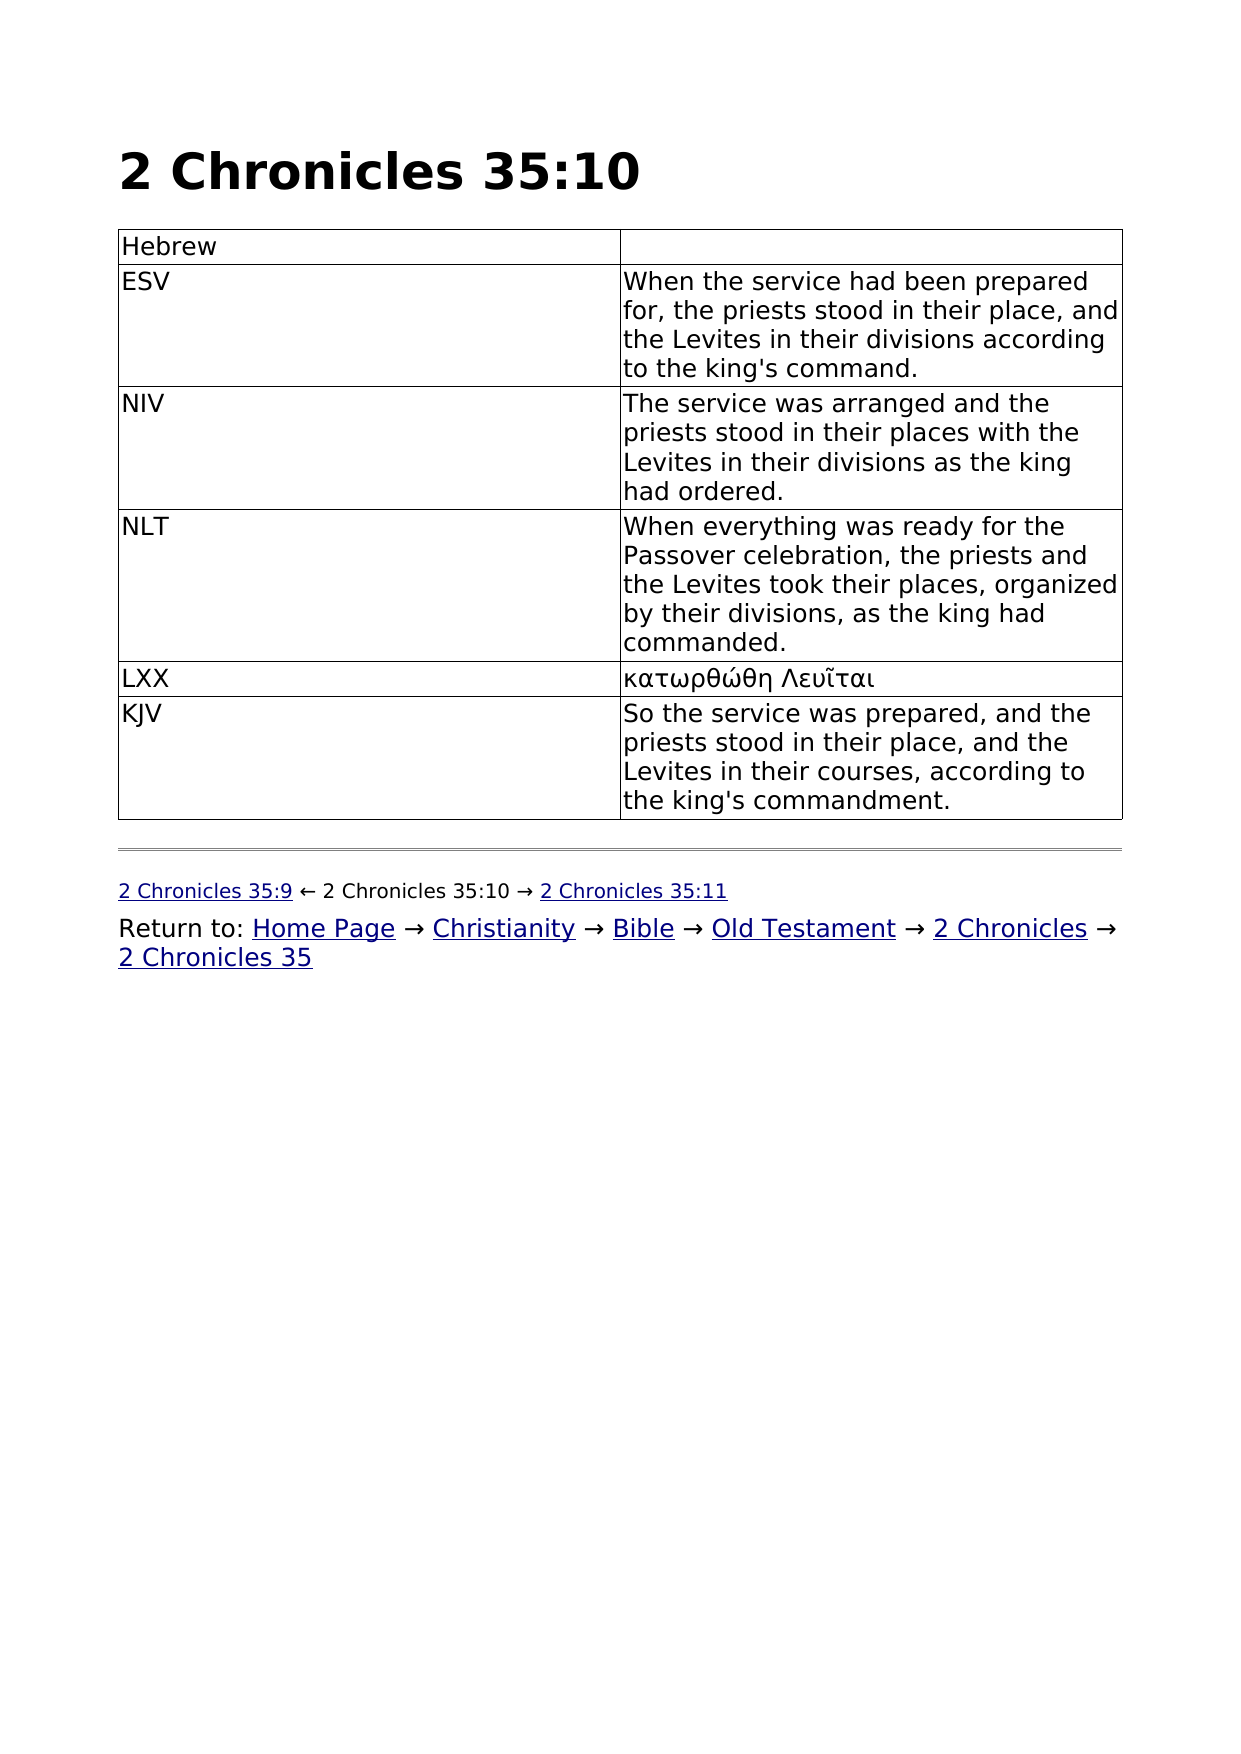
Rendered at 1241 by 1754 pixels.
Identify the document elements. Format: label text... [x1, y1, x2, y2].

table_cell NIV [119, 387, 620, 509]
subtitle 2 Chronicles 35:10 [118, 143, 1122, 201]
text Return to: Home Page → Christianity → Bible → Old Testament → 2 Chronicles → 2 Chronicles 35 [118, 914, 1122, 972]
table_cell The service was arranged and the priests stood in their places with the Levites in their divisions as the king had ordered. [621, 387, 1122, 509]
table_cell When everything was ready for the Passover celebration, the priests and the Levites took their places, organized by their divisions, as the king had commanded. [621, 510, 1122, 661]
table_cell κατωρθώθη Λευῖται [621, 662, 1122, 696]
table_cell When the service had been prepared for, the priests stood in their place, and the Levites in their divisions according to the king's command. [621, 265, 1122, 386]
table_cell KJV [119, 697, 620, 818]
table_cell NLT [119, 510, 620, 661]
table_header [621, 230, 1122, 264]
table_cell LXX [119, 662, 620, 696]
table_header Hebrew [119, 230, 620, 264]
table_cell ESV [119, 265, 620, 386]
table_cell So the service was prepared, and the priests stood in their place, and the Levites in their courses, according to the king's commandment. [621, 697, 1122, 818]
text 2 Chronicles 35:9 ← 2 Chronicles 35:10 → 2 Chronicles 35:11 [118, 880, 1122, 914]
